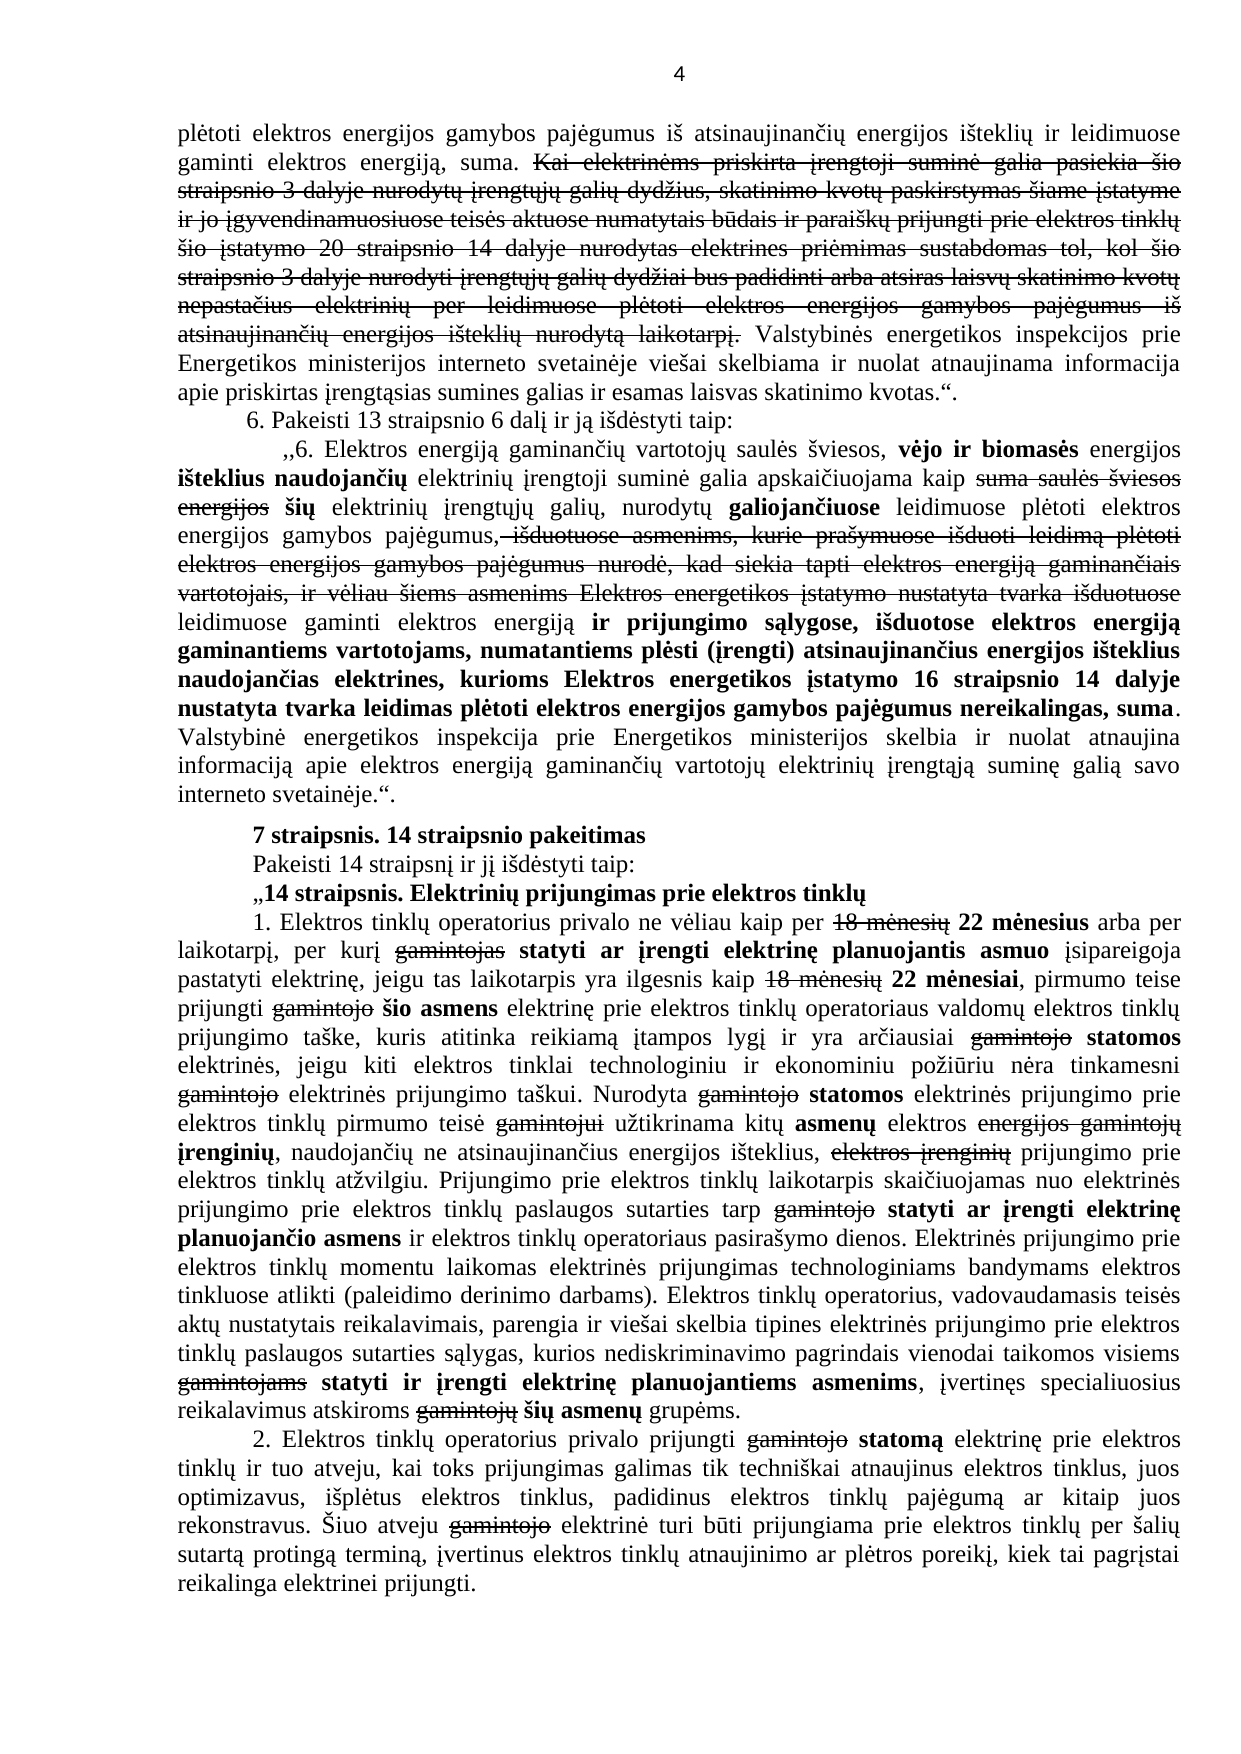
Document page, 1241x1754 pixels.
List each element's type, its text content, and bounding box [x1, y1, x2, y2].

text „5. Elektrinių, išskyrus elektros energiją gaminančių vartotojų elektrines, įrengtoji suminė galia apskaičiuojama kaip elektrinėms, kurioms šio įstatymo 20 straipsnyje nustatyta tvarka ir sąlygomis taikomas atsinaujinančių energijos išteklių naudojimo elektros energijai gaminti skatinimas, priskirtos įrengtosios suminės galios, nurodytos iki šio įstatymo įsigaliojimo ir vėliau šio įstatymo ir Elektros energetikos įstatymo nustatyta tvarka išduotuose galiojančiuose leidimuose plėtoti elektros energijos gamybos pajėgumus iš atsinaujinančių energijos išteklių ir leidimuose gaminti elektros energiją, suma. Kai elektrinėms priskirta įrengtoji suminė galia pasiekia šio straipsnio 3 dalyje nurodytų įrengtųjų galių dydžius, skatinimo kvotų paskirstymas šiame įstatyme ir jo įgyvendinamuosiuose teisės aktuose numatytais būdais ir paraiškų prijungti prie elektros tinklų šio įstatymo 20 straipsnio 14 dalyje nurodytas elektrines priėmimas sustabdomas tol, kol šio straipsnio 3 dalyje nurodyti įrengtųjų galių dydžiai bus padidinti arba atsiras laisvų skatinimo kvotų nepastačius elektrinių per leidimuose plėtoti elektros energijos gamybos pajėgumus iš atsinaujinančių energijos išteklių nurodytą laikotarpį. Valstybinės energetikos inspekcijos prie Energetikos ministerijos interneto svetainėje viešai skelbiama ir nuolat atnaujinama informacija apie priskirtas įrengtąsias sumines galias ir esamas laisvas skatinimo kvotas.“. [177, 250, 1181, 306]
text Pakeisti 14 straipsnį ir jį išdėstyti taip: [177, 849, 1181, 878]
text „5. Elektrinių, išskyrus elektros energiją gaminančių vartotojų elektrines, įrengtoji suminė galia apskaičiuojama kaip elektrinėms, kurioms šio įstatymo 20 straipsnyje nustatyta tvarka ir sąlygomis taikomas atsinaujinančių energijos išteklių naudojimo elektros energijai gaminti skatinimas, priskirtos įrengtosios suminės galios, nurodytos iki šio įstatymo įsigaliojimo ir vėliau šio įstatymo ir Elektros energetikos įstatymo nustatyta tvarka išduotuose galiojančiuose leidimuose plėtoti elektros energijos gamybos pajėgumus iš atsinaujinančių energijos išteklių ir leidimuose gaminti elektros energiją, suma. Kai elektrinėms priskirta įrengtoji suminė galia pasiekia šio straipsnio 3 dalyje nurodytų įrengtųjų galių dydžius, skatinimo kvotų paskirstymas šiame įstatyme ir jo įgyvendinamuosiuose teisės aktuose numatytais būdais ir paraiškų prijungti prie elektros tinklų šio įstatymo 20 straipsnio 14 dalyje nurodytas elektrines priėmimas sustabdomas tol, kol šio straipsnio 3 dalyje nurodyti įrengtųjų galių dydžiai bus padidinti arba atsiras laisvų skatinimo kvotų nepastačius elektrinių per leidimuose plėtoti elektros energijos gamybos pajėgumus iš atsinaujinančių energijos išteklių nurodytą laikotarpį. Valstybinės energetikos inspekcijos prie Energetikos ministerijos interneto svetainėje viešai skelbiama ir nuolat atnaujinama informacija apie priskirtas įrengtąsias sumines galias ir esamas laisvas skatinimo kvotas.“. [177, 118, 1181, 191]
text 7 straipsnis. 14 straipsnio pakeitimas [177, 821, 1181, 849]
text „5. Elektrinių, išskyrus elektros energiją gaminančių vartotojų elektrines, įrengtoji suminė galia apskaičiuojama kaip elektrinėms, kurioms šio įstatymo 20 straipsnyje nustatyta tvarka ir sąlygomis taikomas atsinaujinančių energijos išteklių naudojimo elektros energijai gaminti skatinimas, priskirtos įrengtosios suminės galios, nurodytos iki šio įstatymo įsigaliojimo ir vėliau šio įstatymo ir Elektros energetikos įstatymo nustatyta tvarka išduotuose galiojančiuose leidimuose plėtoti elektros energijos gamybos pajėgumus iš atsinaujinančių energijos išteklių ir leidimuose gaminti elektros energiją, suma. Kai elektrinėms priskirta įrengtoji suminė galia pasiekia šio straipsnio 3 dalyje nurodytų įrengtųjų galių dydžius, skatinimo kvotų paskirstymas šiame įstatyme ir jo įgyvendinamuosiuose teisės aktuose numatytais būdais ir paraiškų prijungti prie elektros tinklų šio įstatymo 20 straipsnio 14 dalyje nurodytas elektrines priėmimas sustabdomas tol, kol šio straipsnio 3 dalyje nurodyti įrengtųjų galių dydžiai bus padidinti arba atsiras laisvų skatinimo kvotų nepastačius elektrinių per leidimuose plėtoti elektros energijos gamybos pajėgumus iš atsinaujinančių energijos išteklių nurodytą laikotarpį. Valstybinės energetikos inspekcijos prie Energetikos ministerijos interneto svetainėje viešai skelbiama ir nuolat atnaujinama informacija apie priskirtas įrengtąsias sumines galias ir esamas laisvas skatinimo kvotas.“. [177, 307, 1181, 406]
text 6. Pakeisti 13 straipsnio 6 dalį ir ją išdėstyti taip: [177, 406, 1181, 434]
text ,,6. Elektros energiją gaminančių vartotojų saulės šviesos, vėjo ir biomasės energijos išteklius naudojančių elektrinių įrengtoji suminė galia apskaičiuojama kaip suma saulės šviesos energijos šių elektrinių įrengtųjų galių, nurodytų galiojančiuose leidimuose plėtoti elektros energijos gamybos pajėgumus, išduotuose asmenims, kurie prašymuose išduoti leidimą plėtoti elektros energijos gamybos pajėgumus nurodė, kad siekia tapti elektros energiją gaminančiais vartotojais, ir vėliau šiems asmenims Elektros energetikos įstatymo nustatyta tvarka išduotuose leidimuose gaminti elektros energiją ir prijungimo sąlygose, išduotose elektros energiją gaminantiems vartotojams, numatantiems plėsti (įrengti) atsinaujinančius energijos išteklius naudojančias elektrines, kurioms Elektros energetikos įstatymo 16 straipsnio 14 dalyje nustatyta tvarka leidimas plėtoti elektros energijos gamybos pajėgumus nereikalingas, suma. Valstybinė energetikos inspekcija prie Energetikos ministerijos skelbia ir nuolat atnaujina informaciją apie elektros energiją gaminančių vartotojų elektrinių įrengtąją suminę galią savo interneto svetainėje.“. [177, 566, 1181, 594]
text ,,6. Elektros energiją gaminančių vartotojų saulės šviesos, vėjo ir biomasės energijos išteklius naudojančių elektrinių įrengtoji suminė galia apskaičiuojama kaip suma saulės šviesos energijos šių elektrinių įrengtųjų galių, nurodytų galiojančiuose leidimuose plėtoti elektros energijos gamybos pajėgumus, išduotuose asmenims, kurie prašymuose išduoti leidimą plėtoti elektros energijos gamybos pajėgumus nurodė, kad siekia tapti elektros energiją gaminančiais vartotojais, ir vėliau šiems asmenims Elektros energetikos įstatymo nustatyta tvarka išduotuose leidimuose gaminti elektros energiją ir prijungimo sąlygose, išduotose elektros energiją gaminantiems vartotojams, numatantiems plėsti (įrengti) atsinaujinančius energijos išteklius naudojančias elektrines, kurioms Elektros energetikos įstatymo 16 straipsnio 14 dalyje nustatyta tvarka leidimas plėtoti elektros energijos gamybos pajėgumus nereikalingas, suma. Valstybinė energetikos inspekcija prie Energetikos ministerijos skelbia ir nuolat atnaujina informaciją apie elektros energiją gaminančių vartotojų elektrinių įrengtąją suminę galią savo interneto svetainėje.“. [177, 434, 1181, 565]
text „14 straipsnis. Elektrinių prijungimas prie elektros tinklų [177, 878, 1181, 907]
text 2. Elektros tinklų operatorius privalo prijungti gamintojo statomą elektrinę prie elektros tinklų ir tuo atveju, kai toks prijungimas galimas tik techniškai atnaujinus elektros tinklus, juos optimizavus, išplėtus elektros tinklus, padidinus elektros tinklų pajėgumą ar kitaip juos rekonstravus. Šiuo atveju gamintojo elektrinė turi būti prijungiama prie elektros tinklų per šalių sutartą protingą terminą, įvertinus elektros tinklų atnaujinimo ar plėtros poreikį, kiek tai pagrįstai reikalinga elektrinei prijungti. [177, 1424, 1181, 1597]
text 1. Elektros tinklų operatorius privalo ne vėliau kaip per 18 mėnesių 22 mėnesius arba per laikotarpį, per kurį gamintojas statyti ar įrengti elektrinę planuojantis asmuo įsipareigoja pastatyti elektrinę, jeigu tas laikotarpis yra ilgesnis kaip 18 mėnesių 22 mėnesiai, pirmumo teise prijungti gamintojo šio asmens elektrinę prie elektros tinklų operatoriaus valdomų elektros tinklų prijungimo taške, kuris atitinka reikiamą įtampos lygį ir yra arčiausiai gamintojo statomos elektrinės, jeigu kiti elektros tinklai technologiniu ir ekonominiu požiūriu nėra tinkamesni gamintojo elektrinės prijungimo taškui. Nurodyta gamintojo statomos elektrinės prijungimo prie elektros tinklų pirmumo teisė gamintojui užtikrinama kitų asmenų elektros energijos gamintojų įrenginių, naudojančių ne atsinaujinančius energijos išteklius, elektros įrenginių prijungimo prie elektros tinklų atžvilgiu. Prijungimo prie elektros tinklų laikotarpis skaičiuojamas nuo elektrinės prijungimo prie elektros tinklų paslaugos sutarties tarp gamintojo statyti ar įrengti elektrinę planuojančio asmens ir elektros tinklų operatoriaus pasirašymo dienos. Elektrinės prijungimo prie elektros tinklų momentu laikomas elektrinės prijungimas technologiniams bandymams elektros tinkluose atlikti (paleidimo derinimo darbams). Elektros tinklų operatorius, vadovaudamasis teisės aktų nustatytais reikalavimais, parengia ir viešai skelbia tipines elektrinės prijungimo prie elektros tinklų paslaugos sutarties sąlygas, kurios nediskriminavimo pagrindais vienodai taikomos visiems gamintojams statyti ir įrengti elektrinę planuojantiems asmenims, įvertinęs specialiuosius reikalavimus atskiroms gamintojų šių asmenų grupėms. [177, 907, 1181, 1424]
text ,,6. Elektros energiją gaminančių vartotojų saulės šviesos, vėjo ir biomasės energijos išteklius naudojančių elektrinių įrengtoji suminė galia apskaičiuojama kaip suma saulės šviesos energijos šių elektrinių įrengtųjų galių, nurodytų galiojančiuose leidimuose plėtoti elektros energijos gamybos pajėgumus, išduotuose asmenims, kurie prašymuose išduoti leidimą plėtoti elektros energijos gamybos pajėgumus nurodė, kad siekia tapti elektros energiją gaminančiais vartotojais, ir vėliau šiems asmenims Elektros energetikos įstatymo nustatyta tvarka išduotuose leidimuose gaminti elektros energiją ir prijungimo sąlygose, išduotose elektros energiją gaminantiems vartotojams, numatantiems plėsti (įrengti) atsinaujinančius energijos išteklius naudojančias elektrines, kurioms Elektros energetikos įstatymo 16 straipsnio 14 dalyje nustatyta tvarka leidimas plėtoti elektros energijos gamybos pajėgumus nereikalingas, suma. Valstybinė energetikos inspekcija prie Energetikos ministerijos skelbia ir nuolat atnaujina informaciją apie elektros energiją gaminančių vartotojų elektrinių įrengtąją suminę galią savo interneto svetainėje.“. [177, 595, 1181, 808]
